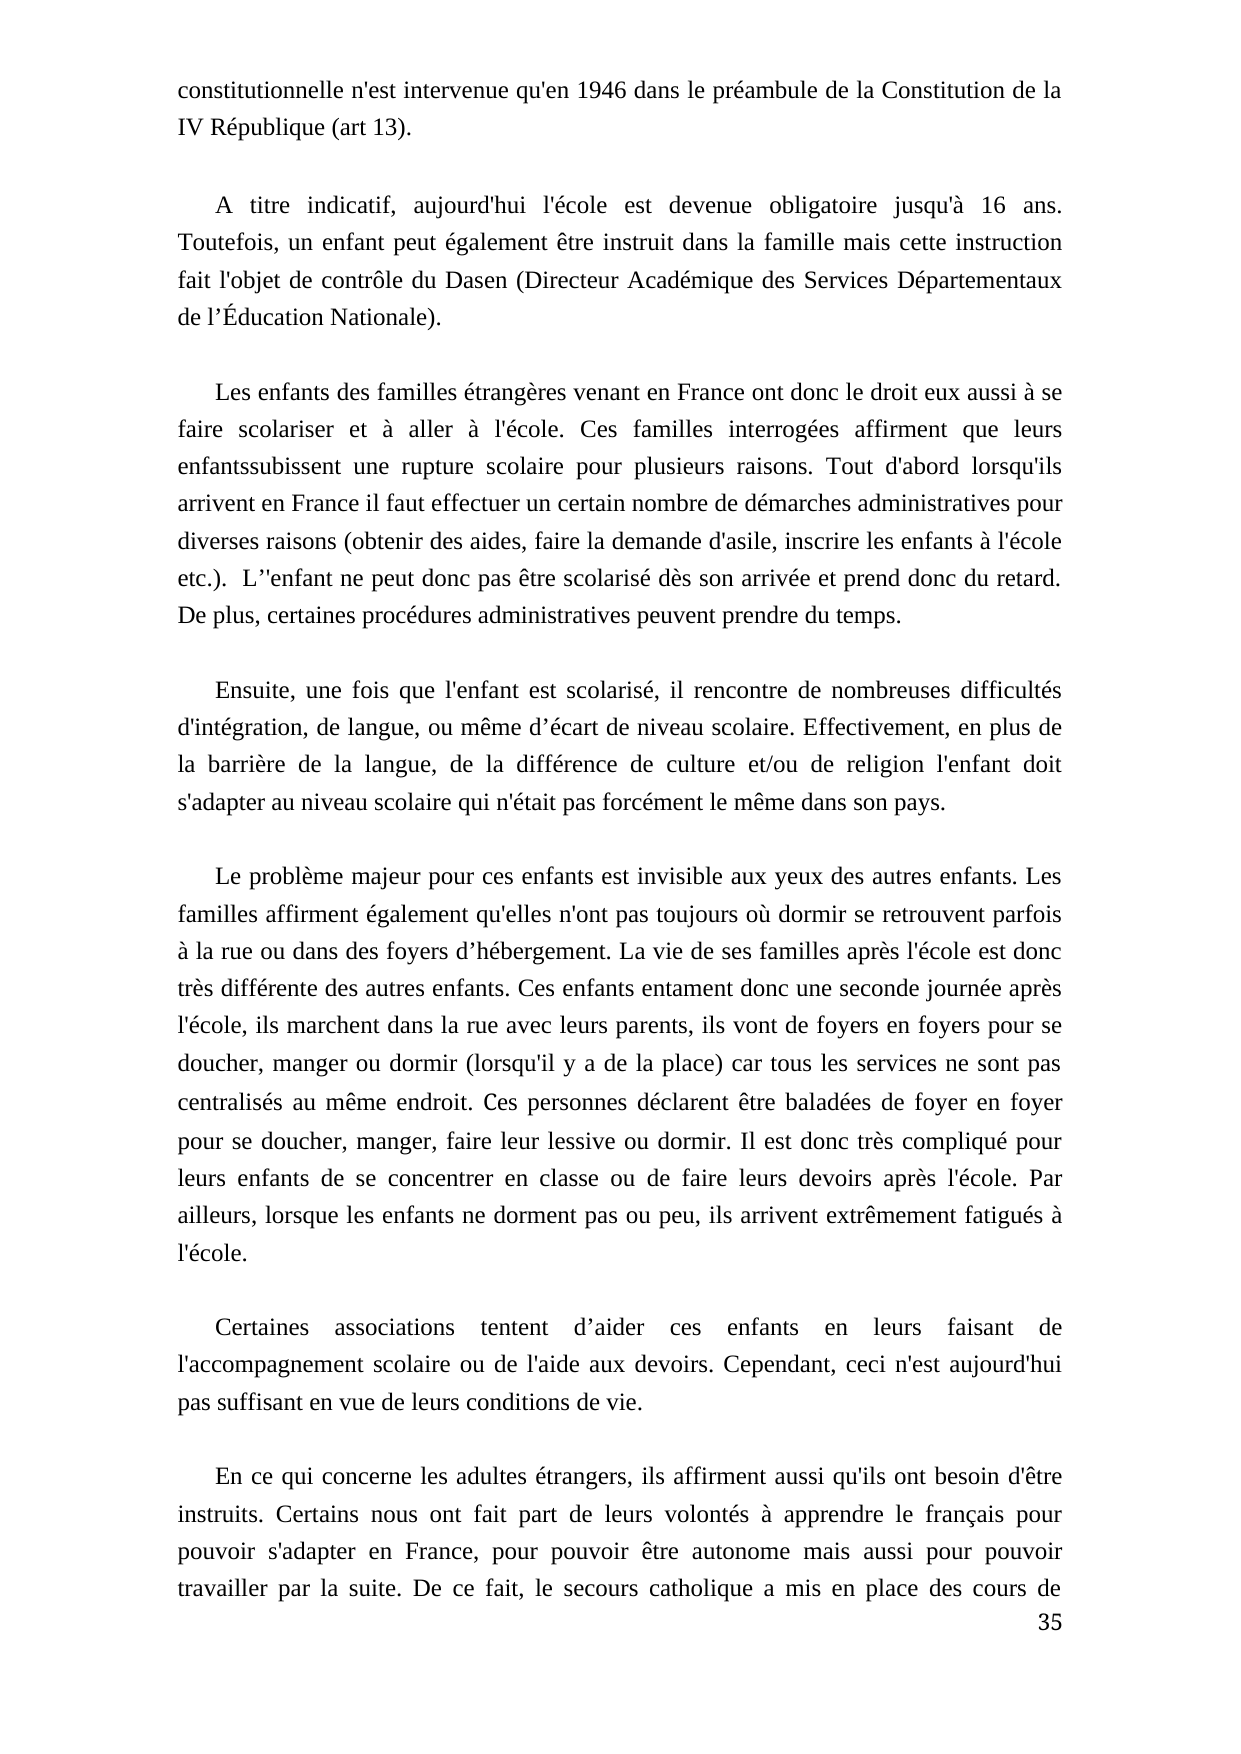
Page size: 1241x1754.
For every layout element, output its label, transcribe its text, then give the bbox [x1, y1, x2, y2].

text En ce qui concerne les adultes étrangers, ils affirment aussi qu'ils ont besoin d'être instruits. Certains nous ont fait part de leurs volontés à apprendre le français pour pouvoir s'adapter en France, pour pouvoir être autonome mais aussi pour pouvoir travailler par la suite. De ce fait, le secours catholique a mis en place des cours de [177, 1461, 1063, 1602]
text Ensuite, une fois que l'enfant est scolarisé, il rencontre de nombreuses difficultés d'intégration, de langue, ou même d’écart de niveau scolaire. Effectivement, en plus de la barrière de la langue, de la différence de culture et/ou de religion l'enfant doit s'adapter au niveau scolaire qui n'était pas forcément le même dans son pays. [177, 675, 1063, 816]
text Certaines associations tentent d’aider ces enfants en leurs faisant de l'accompagnement scolaire ou de l'aide aux devoirs. Cependant, ceci n'est aujourd'hui pas suffisant en vue de leurs conditions de vie. [177, 1312, 1063, 1416]
text Le problème majeur pour ces enfants est invisible aux yeux des autres enfants. Les familles affirment également qu'elles n'ont pas toujours où dormir se retrouvent parfois à la rue ou dans des foyers d’hébergement. La vie de ses familles après l'école est donc très différente des autres enfants. Ces enfants entament donc une seconde journée après l'école, ils marchent dans la rue avec leurs parents, ils vont de foyers en foyers pour se doucher, manger ou dormir (lorsqu'il y a de la place) car tous les services ne sont pas centralisés au même endroit. Ces personnes déclarent être baladées de foyer en foyer pour se doucher, manger, faire leur lessive ou dormir. Il est donc très compliqué pour leurs enfants de se concentrer en classe ou de faire leurs devoirs après l'école. Par ailleurs, lorsque les enfants ne dorment pas ou peu, ils arrivent extrêmement fatigués à l'école. [177, 861, 1063, 1266]
text A titre indicatif, aujourd'hui l'école est devenue obligatoire jusqu'à 16 ans. Toutefois, un enfant peut également être instruit dans la famille mais cette instruction fait l'objet de contrôle du Dasen (Directeur Académique des Services Départementaux de l’Éducation Nationale). [177, 190, 1063, 331]
text Les enfants des familles étrangères venant en France ont donc le droit eux aussi à se faire scolariser et à aller à l'école. Ces familles interrogées affirment que leurs enfantssubissent une rupture scolaire pour plusieurs raisons. Tout d'abord lorsqu'ils arrivent en France il faut effectuer un certain nombre de démarches administratives pour diverses raisons (obtenir des aides, faire la demande d'asile, inscrire les enfants à l'école etc.). L’'enfant ne peut donc pas être scolarisé dès son arrivée et prend donc du retard. De plus, certaines procédures administratives peuvent prendre du temps. [177, 377, 1063, 629]
text constitutionnelle n'est intervenue qu'en 1946 dans le préambule de la Constitution de la IV République (art 13). [177, 75, 1063, 141]
